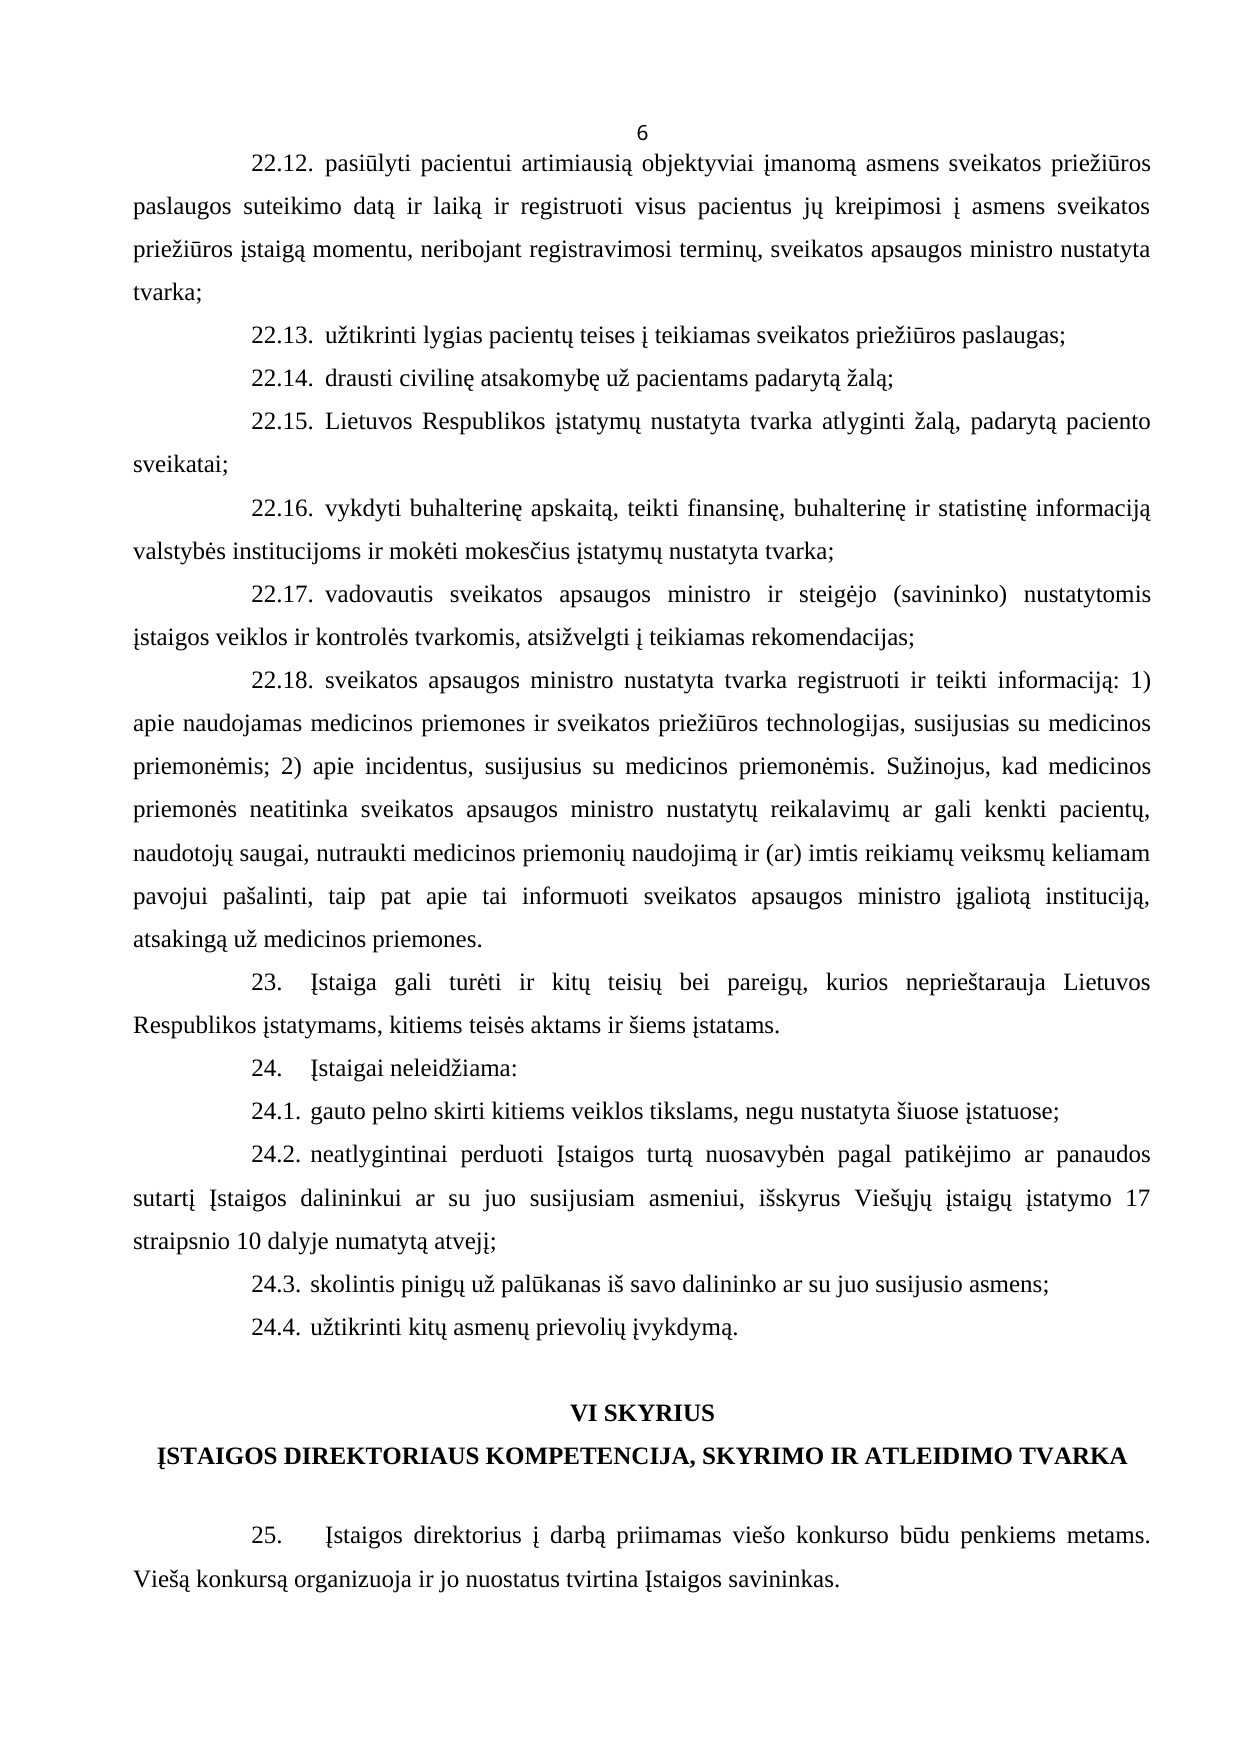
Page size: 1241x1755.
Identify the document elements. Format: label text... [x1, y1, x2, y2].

text 24.1. gauto pelno skirti kitiems veiklos tikslams, negu nustatyta šiuose įstatuose; [133, 1096, 1152, 1125]
text 22.17. vadovautis sveikatos apsaugos ministro ir steigėjo (savininko) nustatytomis įstaigos veiklos ir kontrolės tvarkomis, atsižvelgti į teikiamas rekomendacijas; [133, 579, 1152, 651]
text 23. Įstaiga gali turėti ir kitų teisių bei pareigų, kurios neprieštarauja Lietuvos Respublikos įstatymams, kitiems teisės aktams ir šiems įstatams. [133, 967, 1152, 1039]
text 24.4. užtikrinti kitų asmenų prievolių įvykdymą. [133, 1312, 1152, 1341]
text VI SKYRIUS [133, 1398, 1152, 1427]
text 24.2. neatlygintinai perduoti Įstaigos turtą nuosavybėn pagal patikėjimo ar panaudos sutartį Įstaigos dalininkui ar su juo susijusiam asmeniui, išskyrus Viešųjų įstaigų įstatymo 17 straipsnio 10 dalyje numatytą atvejį; [133, 1139, 1152, 1254]
text 22.18. sveikatos apsaugos ministro nustatyta tvarka registruoti ir teikti informaciją: 1) apie naudojamas medicinos priemones ir sveikatos priežiūros technologijas, susijusias su medicinos priemonėmis; 2) apie incidentus, susijusius su medicinos priemonėmis. Sužinojus, kad medicinos priemonės neatitinka sveikatos apsaugos ministro nustatytų reikalavimų ar gali kenkti pacientų, naudotojų saugai, nutraukti medicinos priemonių naudojimą ir (ar) imtis reikiamų veiksmų keliamam pavojui pašalinti, taip pat apie tai informuoti sveikatos apsaugos ministro įgaliotą instituciją, atsakingą už medicinos priemones. [133, 665, 1152, 953]
text 22.16. vykdyti buhalterinę apskaitą, teikti finansinę, buhalterinę ir statistinę informaciją valstybės institucijoms ir mokėti mokesčius įstatymų nustatyta tvarka; [133, 493, 1152, 564]
text 22.14. drausti civilinę atsakomybę už pacientams padarytą žalą; [133, 363, 1152, 392]
text 22.13. užtikrinti lygias pacientų teises į teikiamas sveikatos priežiūros paslaugas; [133, 320, 1152, 349]
text 24. Įstaigai neleidžiama: [133, 1053, 1152, 1082]
text ĮSTAIGOS DIREKTORIAUS KOMPETENCIJA, SKYRIMO IR ATLEIDIMO TVARKA [133, 1441, 1152, 1470]
text 25. Įstaigos direktorius į darbą priimamas viešo konkurso būdu penkiems metams. Viešą konkursą organizuoja ir jo nuostatus tvirtina Įstaigos savininkas. [133, 1521, 1152, 1592]
text 22.15. Lietuvos Respublikos įstatymų nustatyta tvarka atlyginti žalą, padarytą paciento sveikatai; [133, 406, 1152, 478]
text 24.3. skolintis pinigų už palūkanas iš savo dalininko ar su juo susijusio asmens; [133, 1269, 1152, 1298]
text 22.12. pasiūlyti pacientui artimiausią objektyviai įmanomą asmens sveikatos priežiūros paslaugos suteikimo datą ir laiką ir registruoti visus pacientus jų kreipimosi į asmens sveikatos priežiūros įstaigą momentu, neribojant registravimosi terminų, sveikatos apsaugos ministro nustatyta tvarka; [133, 148, 1152, 306]
